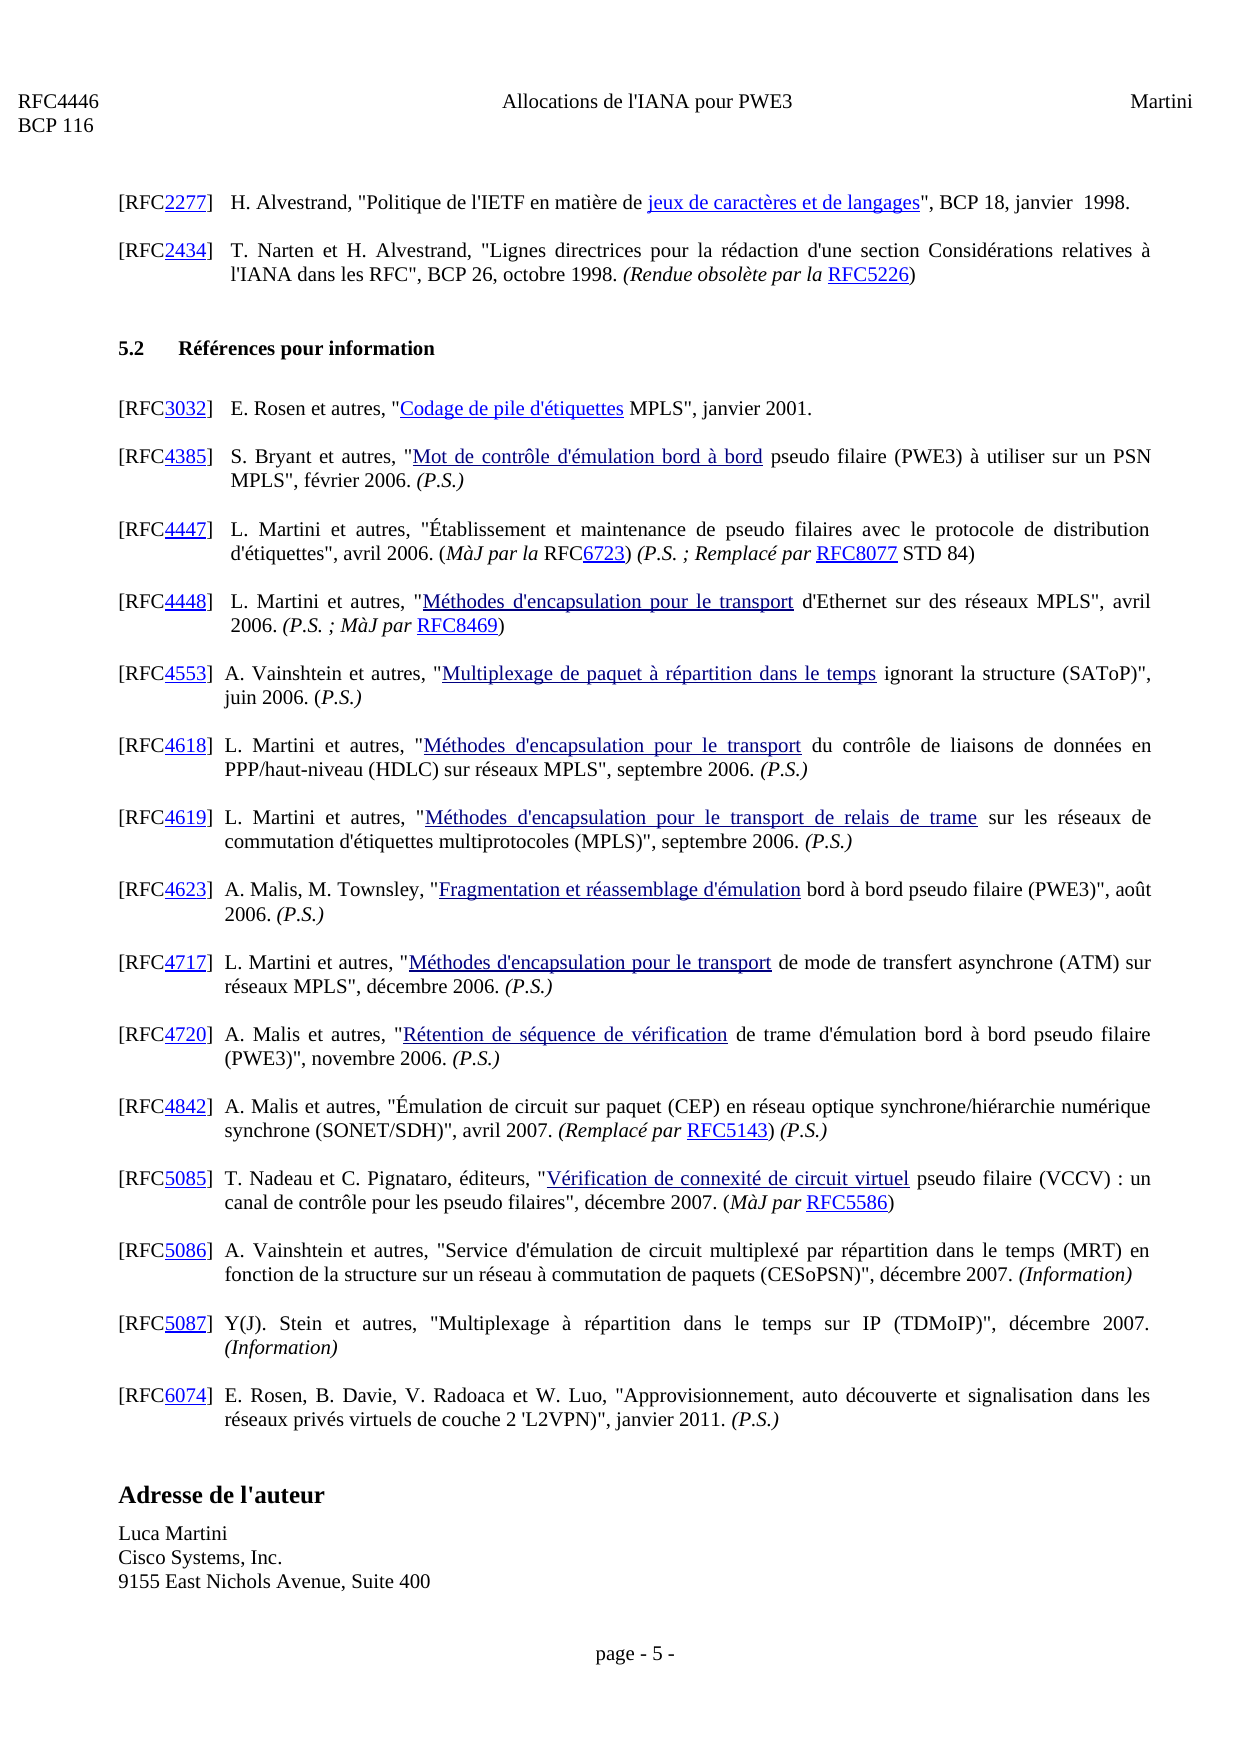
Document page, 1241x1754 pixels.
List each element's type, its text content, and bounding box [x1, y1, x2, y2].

text [RFC4618] L. Martini et autres, "Méthodes d'encapsulation pour le transport du contrôle de liaisons de données en PPP/haut-niveau (HDLC) sur réseaux MPLS", septembre 2006. (P.S.) [118, 733, 1152, 781]
text [RFC4842] A. Malis et autres, "Émulation de circuit sur paquet (CEP) en réseau optique synchrone/hiérarchie numérique synchrone (SONET/SDH)", avril 2007. (Remplacé par RFC5143) (P.S.) [118, 1094, 1152, 1142]
text [RFC2277] H. Alvestrand, "Politique de l'IETF en matière de jeux de caractères et de langages", BCP 18, janvier 1998. [118, 190, 1152, 214]
text [RFC4385] S. Bryant et autres, "Mot de contrôle d'émulation bord à bord pseudo filaire (PWE3) à utiliser sur un PSN MPLS", février 2006. (P.S.) [118, 444, 1152, 492]
text [RFC4447] L. Martini et autres, "Établissement et maintenance de pseudo filaires avec le protocole de distribution d'étiquettes", avril 2006. (MàJ par la RFC6723) (P.S. ; Remplacé par RFC8077 STD 84) [118, 516, 1152, 564]
text [RFC4717] L. Martini et autres, "Méthodes d'encapsulation pour le transport de mode de transfert asynchrone (ATM) sur réseaux MPLS", décembre 2006. (P.S.) [118, 949, 1152, 998]
subtitle 5.2 Références pour information [118, 336, 1152, 359]
text [RFC4553] A. Vainshtein et autres, "Multiplexage de paquet à répartition dans le temps ignorant la structure (SAToP)", juin 2006. (P.S.) [118, 661, 1152, 709]
text Cisco Systems, Inc. [118, 1545, 1152, 1569]
text [RFC5085] T. Nadeau et C. Pignataro, éditeurs, "Vérification de connexité de circuit virtuel pseudo filaire (VCCV) : un canal de contrôle pour les pseudo filaires", décembre 2007. (MàJ par RFC5586) [118, 1166, 1152, 1214]
text [RFC3032] E. Rosen et autres, "Codage de pile d'étiquettes MPLS", janvier 2001. [118, 396, 1152, 420]
text [RFC5087] Y(J). Stein et autres, "Multiplexage à répartition dans le temps sur IP (TDMoIP)", décembre 2007. (Information) [118, 1311, 1152, 1359]
text [RFC4619] L. Martini et autres, "Méthodes d'encapsulation pour le transport de relais de trame sur les réseaux de commutation d'étiquettes multiprotocoles (MPLS)", septembre 2006. (P.S.) [118, 805, 1152, 853]
text [RFC4448] L. Martini et autres, "Méthodes d'encapsulation pour le transport d'Ethernet sur des réseaux MPLS", avril 2006. (P.S. ; MàJ par RFC8469) [118, 589, 1152, 637]
text [RFC6074] E. Rosen, B. Davie, V. Radoaca et W. Luo, "Approvisionnement, auto découverte et signalisation dans les réseaux privés virtuels de couche 2 'L2VPN)", janvier 2011. (P.S.) [118, 1383, 1152, 1431]
subtitle Adresse de l'auteur [118, 1480, 1152, 1509]
text [RFC4720] A. Malis et autres, "Rétention de séquence de vérification de trame d'émulation bord à bord pseudo filaire (PWE3)", novembre 2006. (P.S.) [118, 1022, 1152, 1070]
text [RFC5086] A. Vainshtein et autres, "Service d'émulation de circuit multiplexé par répartition dans le temps (MRT) en fonction de la structure sur un réseau à commutation de paquets (CESoPSN)", décembre 2007. (Information) [118, 1238, 1152, 1286]
text Luca Martini [118, 1521, 1152, 1545]
text [RFC2434] T. Narten et H. Alvestrand, "Lignes directrices pour la rédaction d'une section Considérations relatives à l'IANA dans les RFC", BCP 26, octobre 1998. (Rendue obsolète par la RFC5226) [118, 238, 1152, 286]
text [RFC4623] A. Malis, M. Townsley, "Fragmentation et réassemblage d'émulation bord à bord pseudo filaire (PWE3)", août 2006. (P.S.) [118, 877, 1152, 926]
text 9155 East Nichols Avenue, Suite 400 [118, 1569, 1152, 1593]
